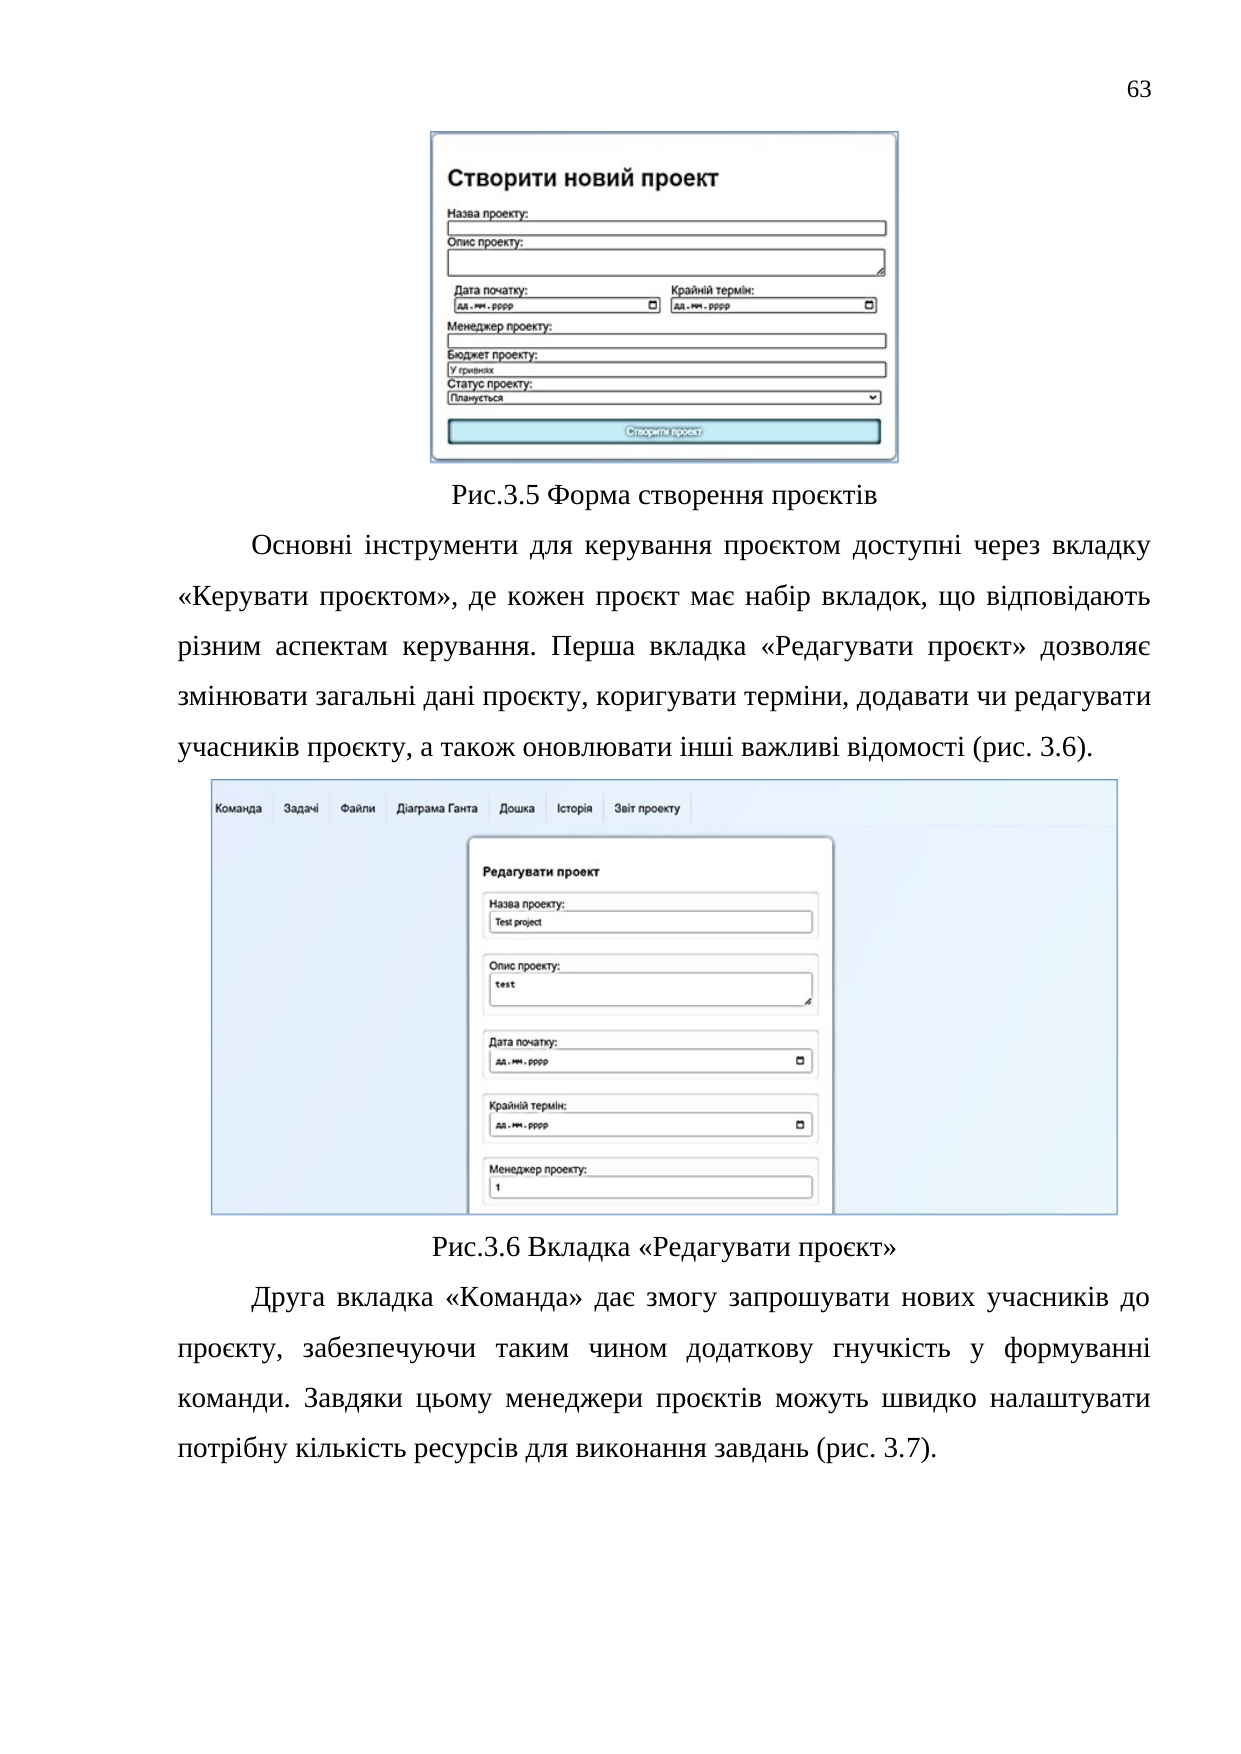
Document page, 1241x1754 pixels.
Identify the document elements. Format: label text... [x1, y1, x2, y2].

text Рис.3.6 Вкладка «Редагувати проєкт» [177, 1229, 1152, 1263]
picture [429, 130, 900, 464]
text Рис.3.5 Форма створення проєктів [177, 477, 1152, 511]
picture [210, 778, 1119, 1216]
text Друга вкладка «Команда» дає змогу запрошувати нових учасників до проєкту, забезпечуючи таким чином додаткову гнучкість у формуванні команди. Завдяки цьому менеджери проєктів можуть швидко налаштувати потрібну кількість ресурсів для виконання завдань (рис. 3.7). [177, 1279, 1152, 1464]
text Основні інструменти для керування проєктом доступні через вкладку «Керувати проєктом», де кожен проєкт має набір вкладок, що відповідають різним аспектам керування. Перша вкладка «Редагувати проєкт» дозволяє змінювати загальні дані проєкту, коригувати терміни, додавати чи редагувати учасників проєкту, а також оновлювати інші важливі відомості (рис. 3.6). [177, 527, 1152, 762]
